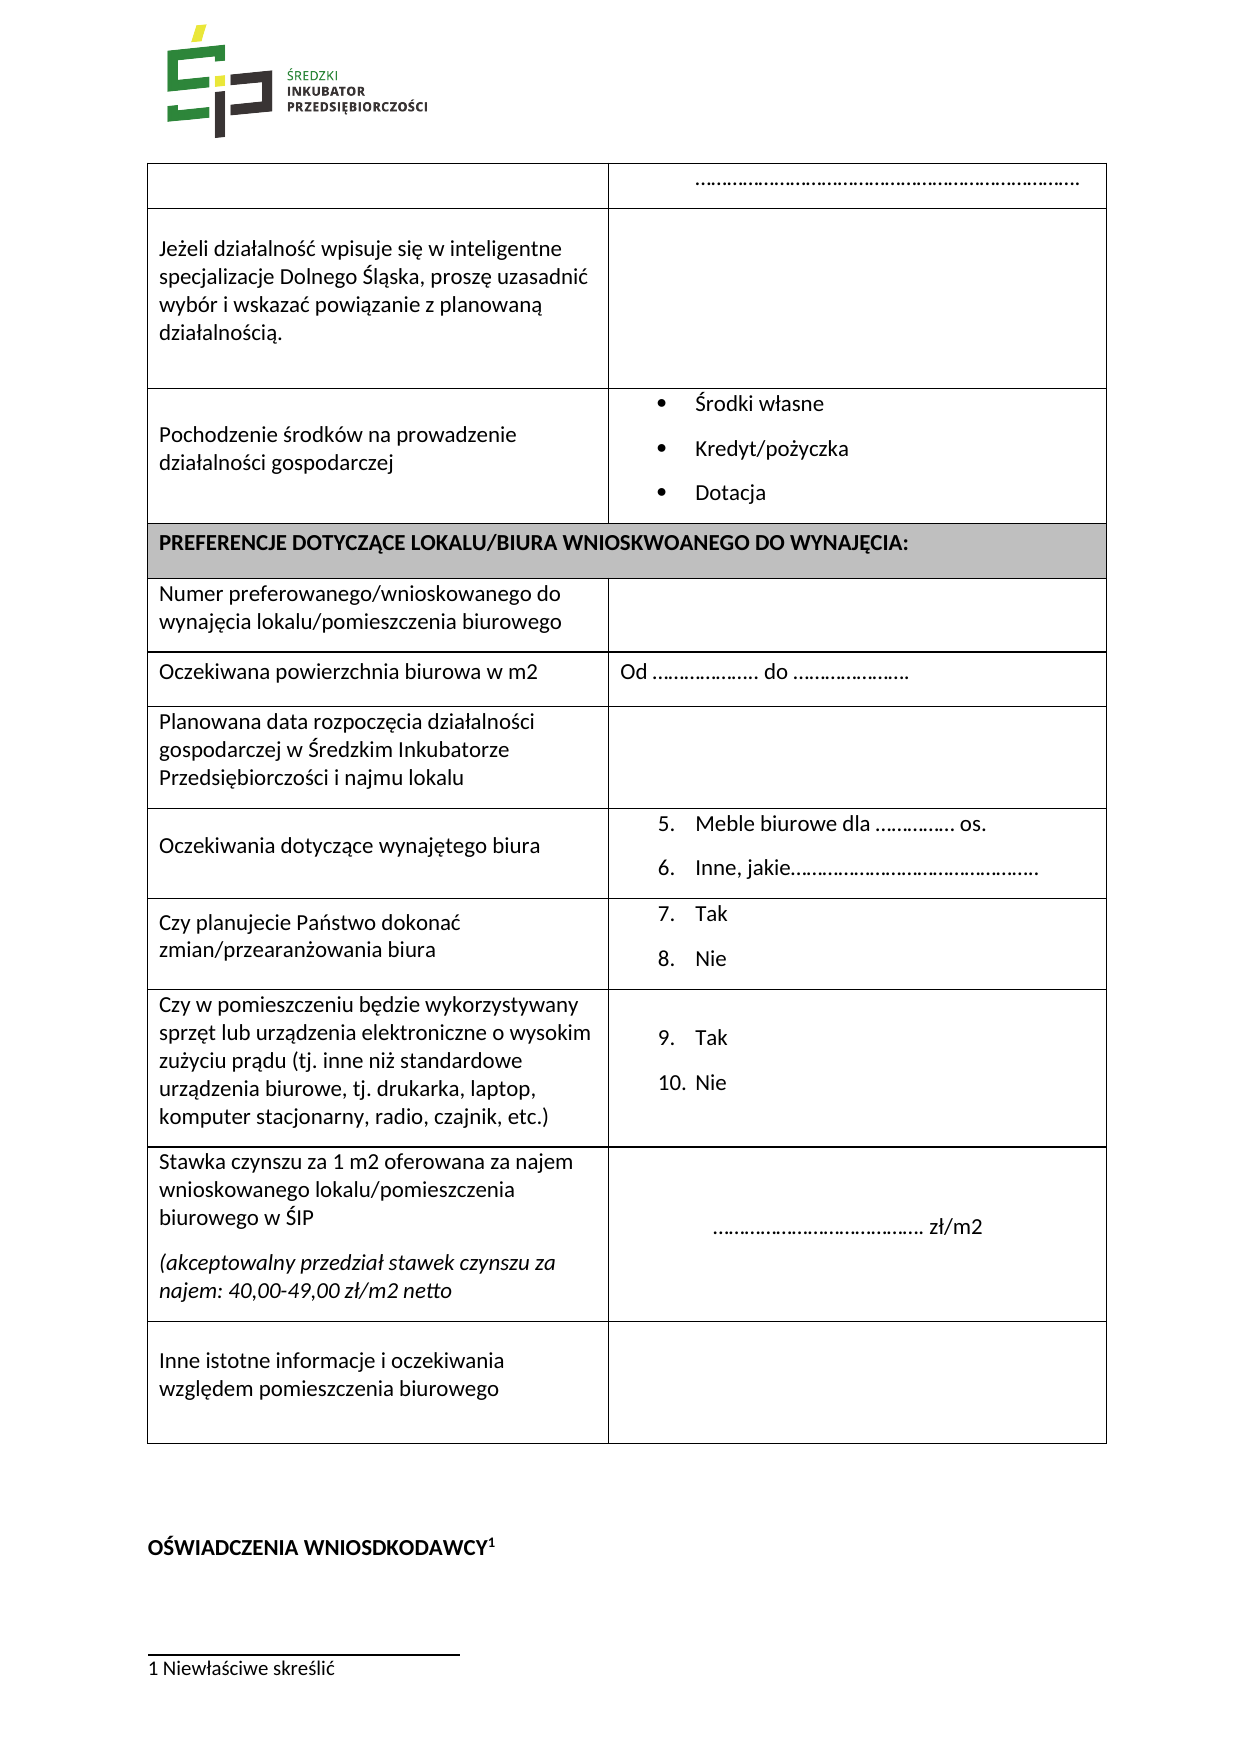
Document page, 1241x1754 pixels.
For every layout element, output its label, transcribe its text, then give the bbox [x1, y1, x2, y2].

table_cell Planowana data rozpoczęcia działalności gospodarczej w Średzkim Inkubatorze Przedsiębiorczości i najmu lokalu [148, 707, 608, 808]
table_cell Tak Nie [609, 899, 1106, 989]
table_cell …………………………………. zł/m2 [609, 1148, 1106, 1321]
table_cell Czy planujecie Państwo dokonać zmian/przearanżowania biura [148, 899, 608, 989]
table_cell Jeżeli działalność wpisuje się w inteligentne specjalizacje Dolnego Śląska, proszę uzasadnić wybór i wskazać powiązanie z planowaną działalnością. [148, 209, 608, 388]
table_cell [609, 579, 1106, 651]
table_cell Numer preferowanego/wnioskowanego do wynajęcia lokalu/pomieszczenia biurowego [148, 579, 608, 651]
table_cell mobilność przestrzenna, produkcja maszyn i urządzeń, obróbka materiałów, technologie informacyjno-komunikacyjne (ICT). Inne………………………………………………………. ………………………………………………………………. [609, 164, 1106, 208]
table_cell Oczekiwana powierzchnia biurowa w m2 [148, 653, 608, 706]
table_cell [609, 209, 1106, 388]
table_cell PREFERENCJE DOTYCZĄCE LOKALU/BIURA WNIOSKWOANEGO DO WYNAJĘCIA: [148, 524, 1106, 578]
table_cell Środki własne Kredyt/pożyczka Dotacja [609, 389, 1106, 523]
table_cell Pochodzenie środków na prowadzenie działalności gospodarczej [148, 389, 608, 523]
text OŚWIADCZENIA WNIOSDKODAWCY [148, 1533, 1093, 1561]
table_cell Inne istotne informacje i oczekiwania względem pomieszczenia biurowego [148, 1322, 608, 1443]
table_cell Od ……………….. do …………………. [609, 653, 1106, 706]
table_cell [609, 1322, 1106, 1443]
text Niewłaściwe skreślić [148, 1655, 1093, 1680]
table_cell Oczekiwania dotyczące wynajętego biura [148, 809, 608, 898]
table_cell [148, 164, 608, 208]
table_cell Stawka czynszu za 1 m2 oferowana za najem wnioskowanego lokalu/pomieszczenia biurowego w ŚIP (akceptowalny przedział stawek czynszu za najem: 40,00-49,00 zł/m2 netto [148, 1148, 608, 1321]
table_cell [609, 707, 1106, 808]
table_cell Meble biurowe dla …………… os. Inne, jakie……………………………………….. [609, 809, 1106, 898]
table_cell Czy w pomieszczeniu będzie wykorzystywany sprzęt lub urządzenia elektroniczne o wysokim zużyciu prądu (tj. inne niż standardowe urządzenia biurowe, tj. drukarka, laptop, komputer stacjonarny, radio, czajnik, etc.) [148, 990, 608, 1146]
table_cell Tak Nie [609, 990, 1106, 1146]
